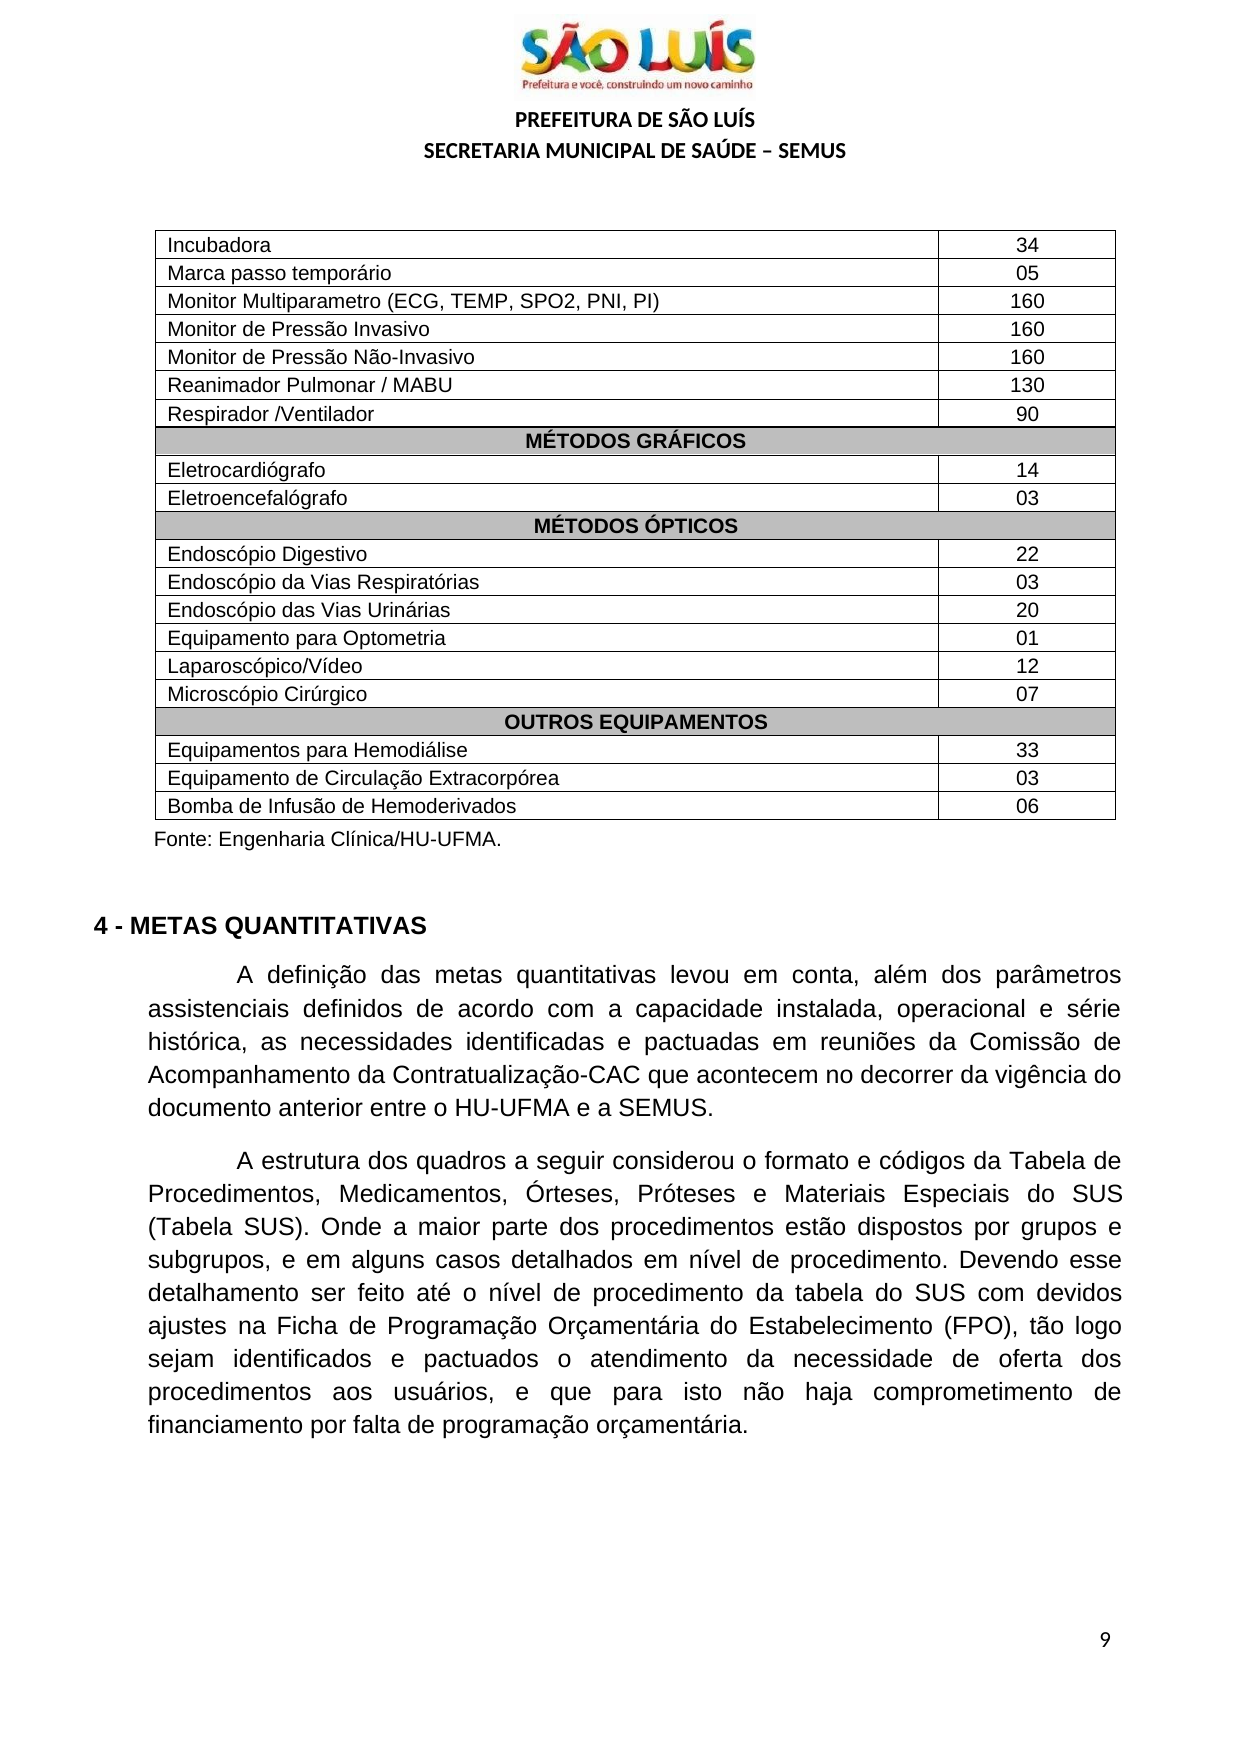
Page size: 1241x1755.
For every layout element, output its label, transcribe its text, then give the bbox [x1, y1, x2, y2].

table_cell 03 [939, 484, 1115, 511]
table_cell Equipamentos para Hemodiálise [156, 736, 938, 763]
table_cell Endoscópio da Vias Respiratórias [156, 568, 938, 595]
table_cell Monitor de Pressão Invasivo [156, 315, 938, 342]
table_cell MÉTODOS GRÁFICOS [156, 428, 1115, 454]
table_cell 20 [939, 596, 1115, 623]
table_cell Reanimador Pulmonar / MABU [156, 371, 938, 398]
table_cell 160 [939, 315, 1115, 342]
text A estrutura dos quadros a seguir considerou o formato e códigos da Tabela de Procedimentos, Medicamentos, Órteses, Próteses e Materiais Especiais do SUS (Tabela SUS). Onde a maior parte dos procedimentos estão dispostos por grupos e subgrupos, e em alguns casos detalhados em nível de procedimento. Devendo esse detalhamento ser feito até o nível de procedimento da tabela do SUS com devidos ajustes na Ficha de Programação Orçamentária do Estabelecimento (FPO), tão logo sejam identificados e pactuados o atendimento da necessidade de oferta dos procedimentos aos usuários, e que para isto não haja comprometimento de financiamento por falta de programação orçamentária. [148, 1146, 1123, 1439]
table_cell Microscópio Cirúrgico [156, 680, 938, 707]
table_cell 03 [939, 568, 1115, 595]
table_header Incubadora [156, 231, 938, 258]
table_cell Monitor Multiparametro (ECG, TEMP, SPO2, PNI, PI) [156, 287, 938, 314]
table_cell Equipamento para Optometria [156, 624, 938, 651]
table_cell 14 [939, 456, 1115, 483]
table_cell 01 [939, 624, 1115, 651]
table_cell 33 [939, 736, 1115, 763]
table_cell 90 [939, 400, 1115, 426]
table_cell OUTROS EQUIPAMENTOS [156, 708, 1115, 735]
table_cell Marca passo temporário [156, 259, 938, 286]
table_cell 06 [939, 792, 1115, 819]
table_cell Endoscópio das Vias Urinárias [156, 596, 938, 623]
table_cell 03 [939, 764, 1115, 791]
table_cell Monitor de Pressão Não-Invasivo [156, 343, 938, 370]
table_cell 12 [939, 652, 1115, 679]
table_cell Laparoscópico/Vídeo [156, 652, 938, 679]
table_cell Eletroencefalógrafo [156, 484, 938, 511]
table_cell 160 [939, 343, 1115, 370]
table_cell Equipamento de Circulação Extracorpórea [156, 764, 938, 791]
table_cell 22 [939, 540, 1115, 567]
list - METAS QUANTITATIVAS [93, 911, 1172, 940]
table_header 34 [939, 231, 1115, 258]
table_cell 07 [939, 680, 1115, 707]
table_cell 05 [939, 259, 1115, 286]
table_cell 160 [939, 287, 1115, 314]
text A definição das metas quantitativas levou em conta, além dos parâmetros assistenciais definidos de acordo com a capacidade instalada, operacional e série histórica, as necessidades identificadas e pactuadas em reuniões da Comissão de Acompanhamento da Contratualização-CAC que acontecem no decorrer da vigência do documento anterior entre o HU-UFMA e a SEMUS. [148, 961, 1123, 1121]
table_cell Respirador /Ventilador [156, 400, 938, 426]
table_cell Bomba de Infusão de Hemoderivados [156, 792, 938, 819]
table_cell Eletrocardiógrafo [156, 456, 938, 483]
table_cell 130 [939, 371, 1115, 398]
table_cell MÉTODOS ÓPTICOS [156, 512, 1115, 539]
table_cell Endoscópio Digestivo [156, 540, 938, 567]
text Fonte: Engenharia Clínica/HU-UFMA. [153, 827, 1172, 851]
